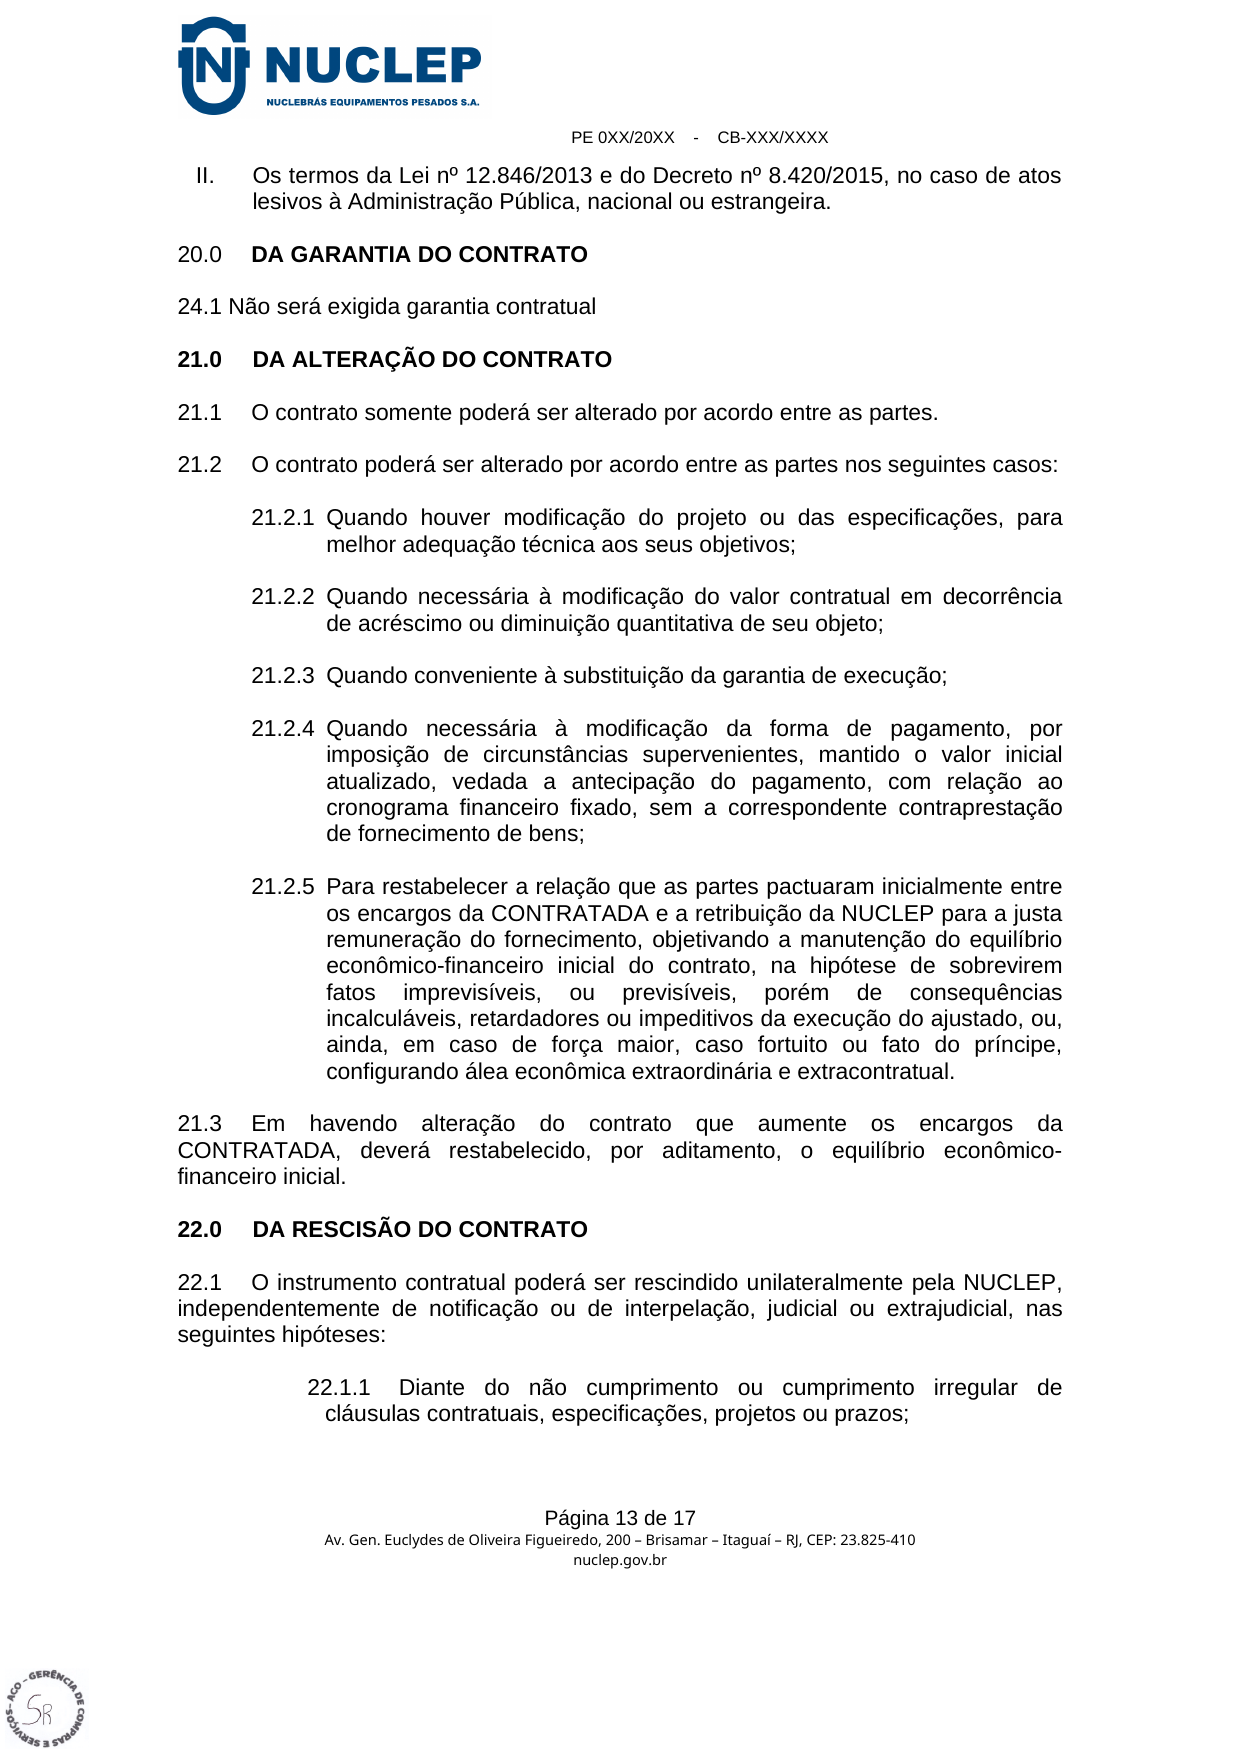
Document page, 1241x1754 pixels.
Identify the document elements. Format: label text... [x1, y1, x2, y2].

list Quando houver modificação do projeto ou das especificações, para melhor adequação técnica aos seus objetivos; [251, 504, 1063, 557]
list Quando necessária à modificação do valor contratual em decorrência de acréscimo ou diminuição quantitativa de seu objeto; [251, 583, 1063, 636]
list Quando necessária à modificação da forma de pagamento, por imposição de circunstâncias supervenientes, mantido o valor inicial atualizado, vedada a antecipação do pagamento, com relação ao cronograma financeiro fixado, sem a correspondente contraprestação de fornecimento de bens; [251, 715, 1063, 847]
list Diante do não cumprimento ou cumprimento irregular de cláusulas contratuais, especificações, projetos ou prazos; [307, 1374, 1063, 1427]
list DA ALTERAÇÃO DO CONTRATO [177, 346, 1063, 372]
list Em havendo alteração do contrato que aumente os encargos da CONTRATADA, deverá restabelecido, por aditamento, o equilíbrio econômico-financeiro inicial. [177, 1110, 1063, 1189]
picture [4, 1668, 91, 1749]
list Para restabelecer a relação que as partes pactuaram inicialmente entre os encargos da CONTRATADA e a retribuição da NUCLEP para a justa remuneração do fornecimento, objetivando a manutenção do equilíbrio econômico-financeiro inicial do contrato, na hipótese de sobrevirem fatos imprevisíveis, ou previsíveis, porém de consequências incalculáveis, retardadores ou impeditivos da execução do ajustado, ou, ainda, em caso de força maior, caso fortuito ou fato do príncipe, configurando álea econômica extraordinária e extracontratual. [251, 873, 1063, 1084]
list Quando conveniente à substituição da garantia de execução; [251, 662, 1063, 689]
list O contrato poderá ser alterado por acordo entre as partes nos seguintes casos: [177, 451, 1063, 478]
list DA RESCISÃO DO CONTRATO [177, 1216, 1063, 1242]
text 24.1 Não será exigida garantia contratual [177, 293, 1063, 320]
list O instrumento contratual poderá ser rescindido unilateralmente pela NUCLEP, independentemente de notificação ou de interpelação, judicial ou extrajudicial, nas seguintes hipóteses: [177, 1268, 1063, 1347]
list O contrato somente poderá ser alterado por acordo entre as partes. [177, 399, 1063, 425]
list Os termos da Lei nº 12.846/2013 e do Decreto nº 8.420/2015, no caso de atos lesivos à Administração Pública, nacional ou estrangeira. [215, 162, 1063, 214]
picture [178, 15, 493, 119]
list DA GARANTIA DO CONTRATO [177, 241, 1063, 267]
